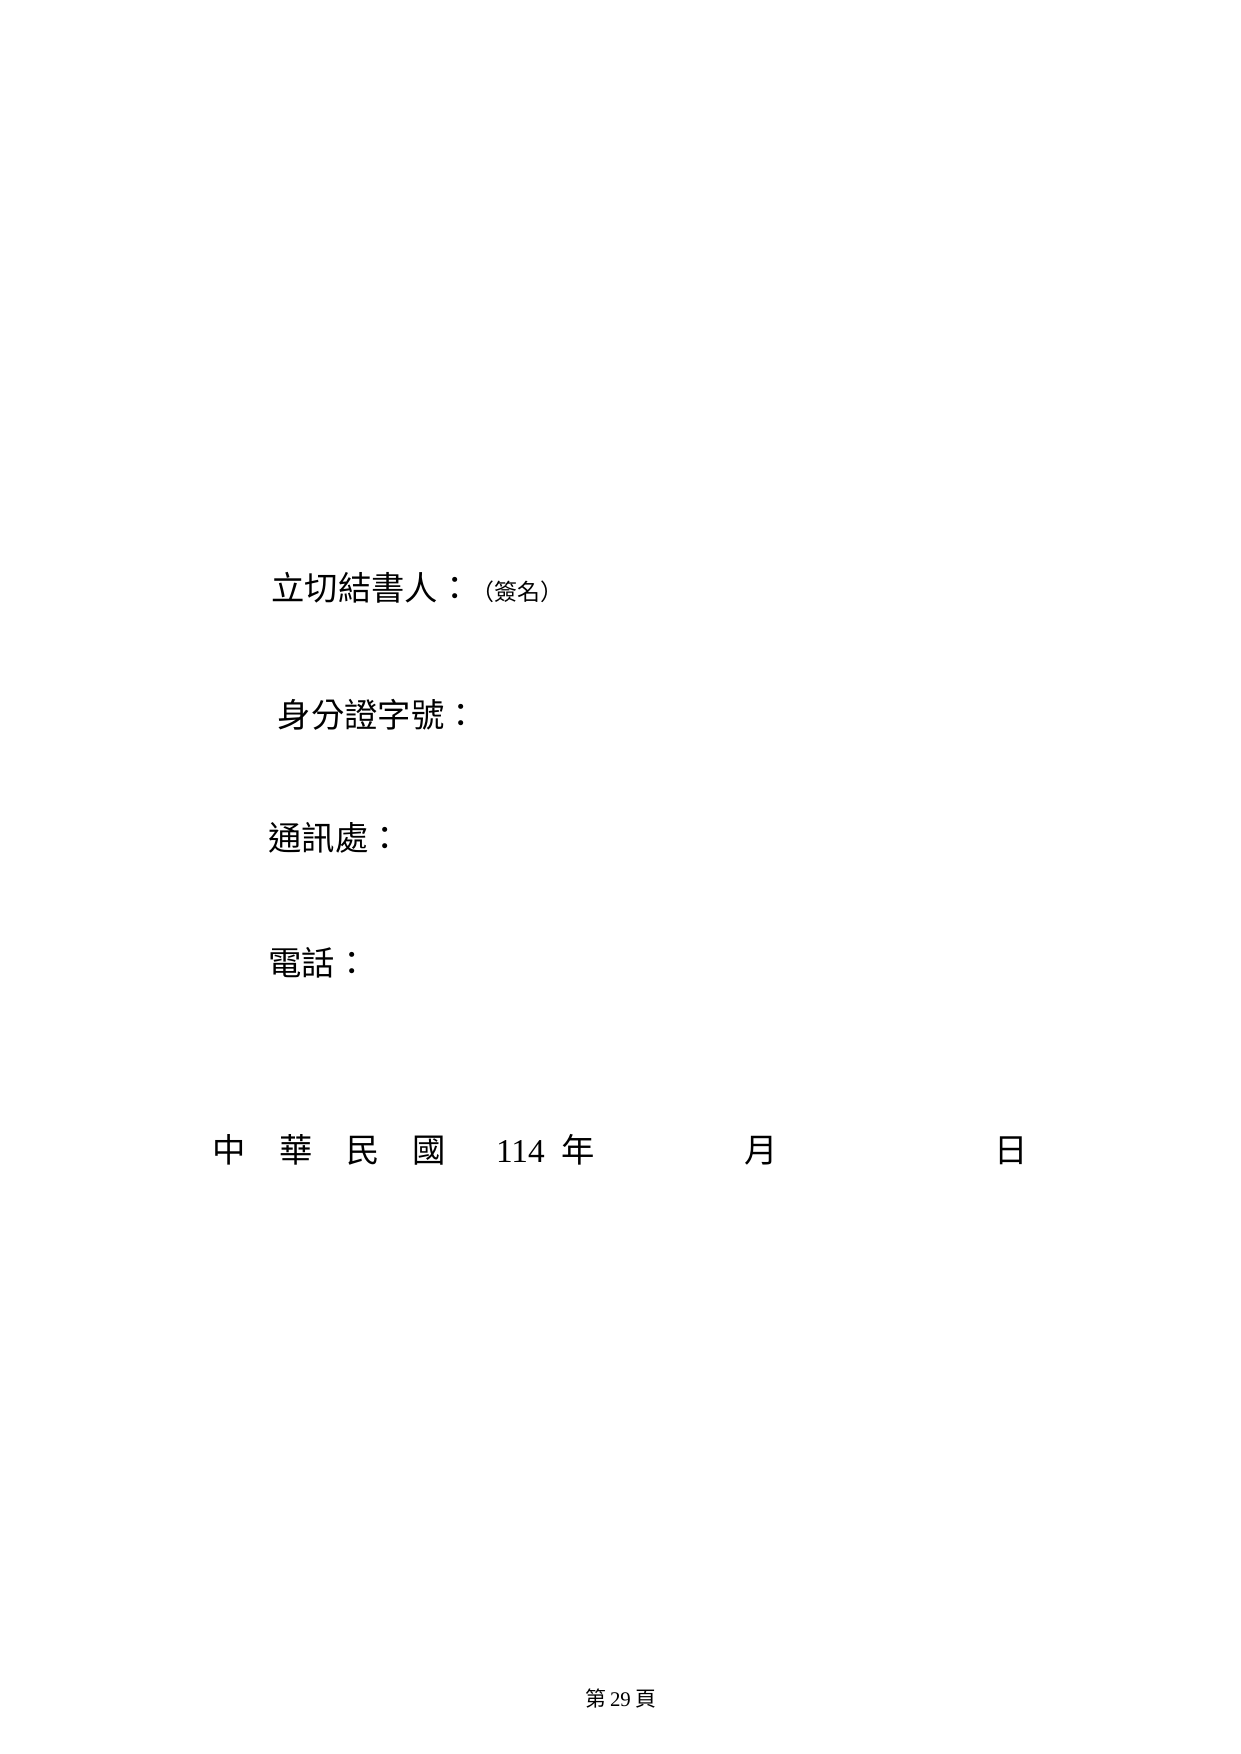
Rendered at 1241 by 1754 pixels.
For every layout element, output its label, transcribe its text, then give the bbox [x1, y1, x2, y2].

text 立切結書人：（簽名） [118, 544, 1122, 606]
text 通訊處： [118, 794, 1122, 856]
text 中 華 民 國 114 年 月 日 [118, 1106, 1122, 1169]
text 身分證字號： [118, 669, 1122, 731]
text 電話： [118, 919, 1122, 981]
